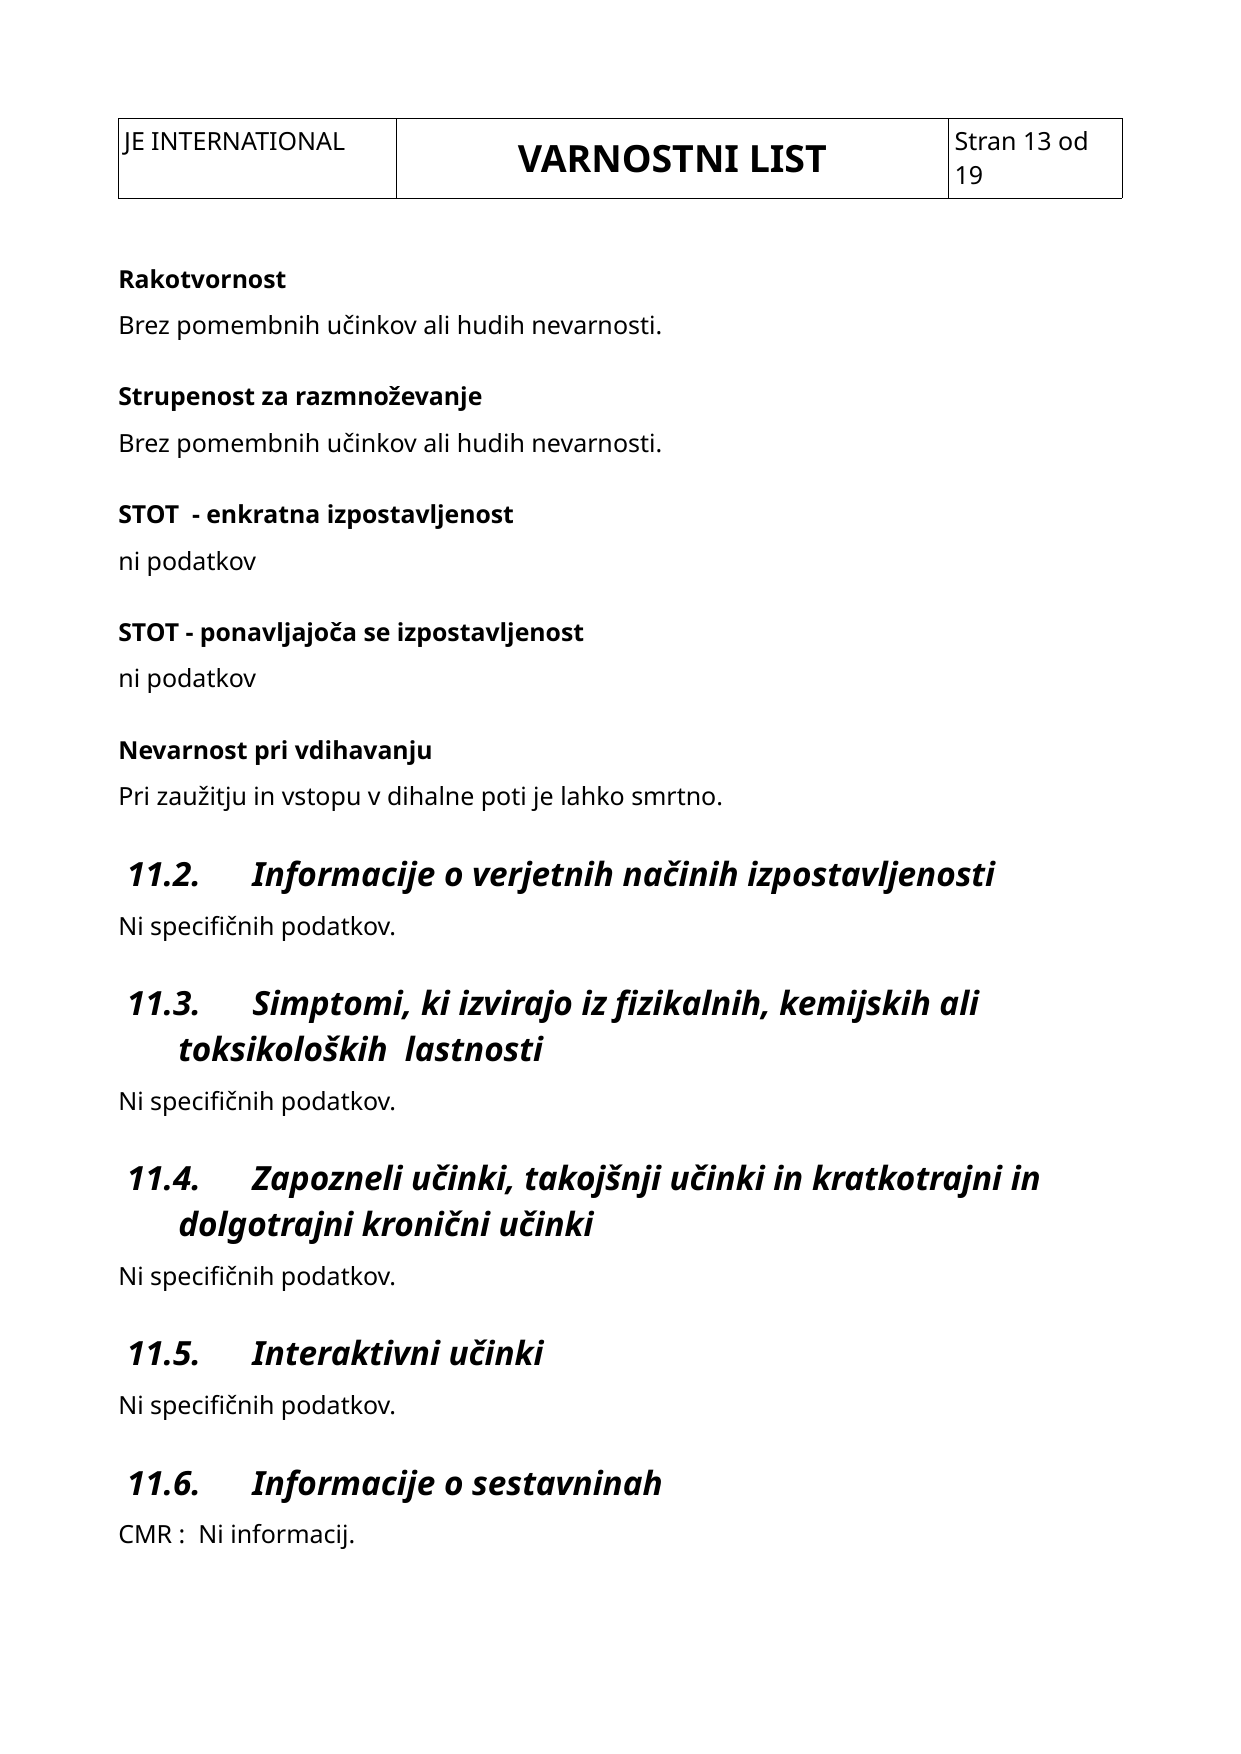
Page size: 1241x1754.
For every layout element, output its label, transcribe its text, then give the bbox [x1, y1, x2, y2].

text Ni specifičnih podatkov. [118, 1083, 1122, 1117]
text Ni specifičnih podatkov. [118, 1258, 1122, 1292]
subtitle Informacije o verjetnih načinih izpostavljenosti [118, 851, 1122, 896]
subtitle Interaktivni učinki [118, 1330, 1122, 1375]
subtitle Zapozneli učinki, takojšnji učinki in kratkotrajni in dolgotrajni kronični učinki [118, 1155, 1122, 1246]
subtitle STOT - enkratna izpostavljenost [118, 497, 1122, 531]
subtitle Simptomi, ki izvirajo iz fizikalnih, kemijskih ali toksikoloških lastnosti [118, 980, 1122, 1071]
text ni podatkov [118, 543, 1122, 577]
text CMR : Ni informacij. [118, 1517, 1122, 1551]
subtitle STOT - ponavljajoča se izpostavljenost [118, 615, 1122, 649]
text Ni specifičnih podatkov. [118, 908, 1122, 942]
subtitle Rakotvornost [118, 261, 1122, 295]
subtitle Informacije o sestavninah [118, 1459, 1122, 1505]
subtitle Nevarnost pri vdihavanju [118, 733, 1122, 766]
text Brez pomembnih učinkov ali hudih nevarnosti. [118, 308, 1122, 342]
text Brez pomembnih učinkov ali hudih nevarnosti. [118, 426, 1122, 459]
text Pri zaužitju in vstopu v dihalne poti je lahko smrtno. [118, 779, 1122, 813]
subtitle Strupenost za razmnoževanje [118, 379, 1122, 413]
text ni podatkov [118, 661, 1122, 695]
text Ni specifičnih podatkov. [118, 1388, 1122, 1422]
